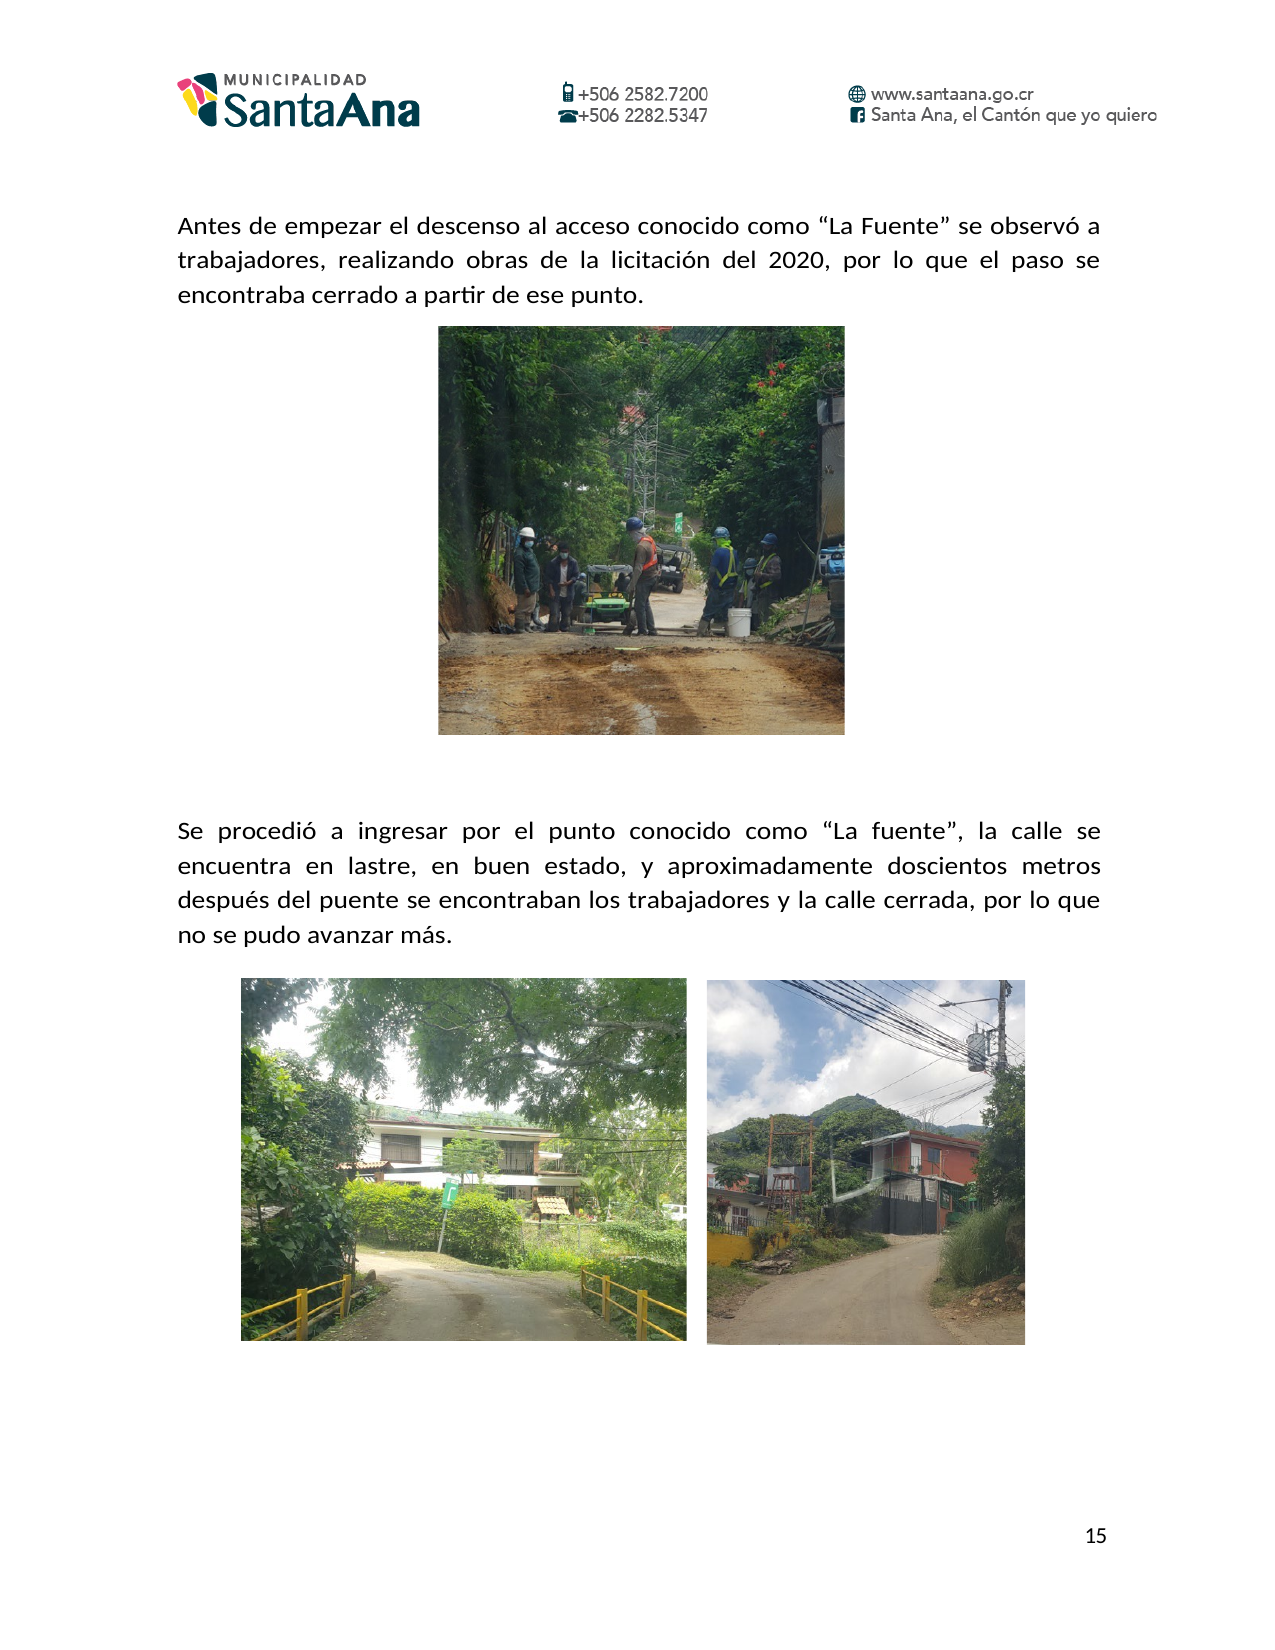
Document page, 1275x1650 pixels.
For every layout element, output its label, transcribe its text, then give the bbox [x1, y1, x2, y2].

text Antes de empezar el descenso al acceso conocido como “La Fuente” se observó a trabajadores, realizando obras de la licitación del 2020, por lo que el paso se encontraba cerrado a partir de ese punto. [177, 210, 1103, 310]
text Se procedió a ingresar por el punto conocido como “La fuente”, la calle se encuentra en lastre, en buen estado, y aproximadamente doscientos metros después del puente se encontraban los trabajadores y la calle cerrada, por lo que no se pudo avanzar más. [177, 815, 1103, 949]
